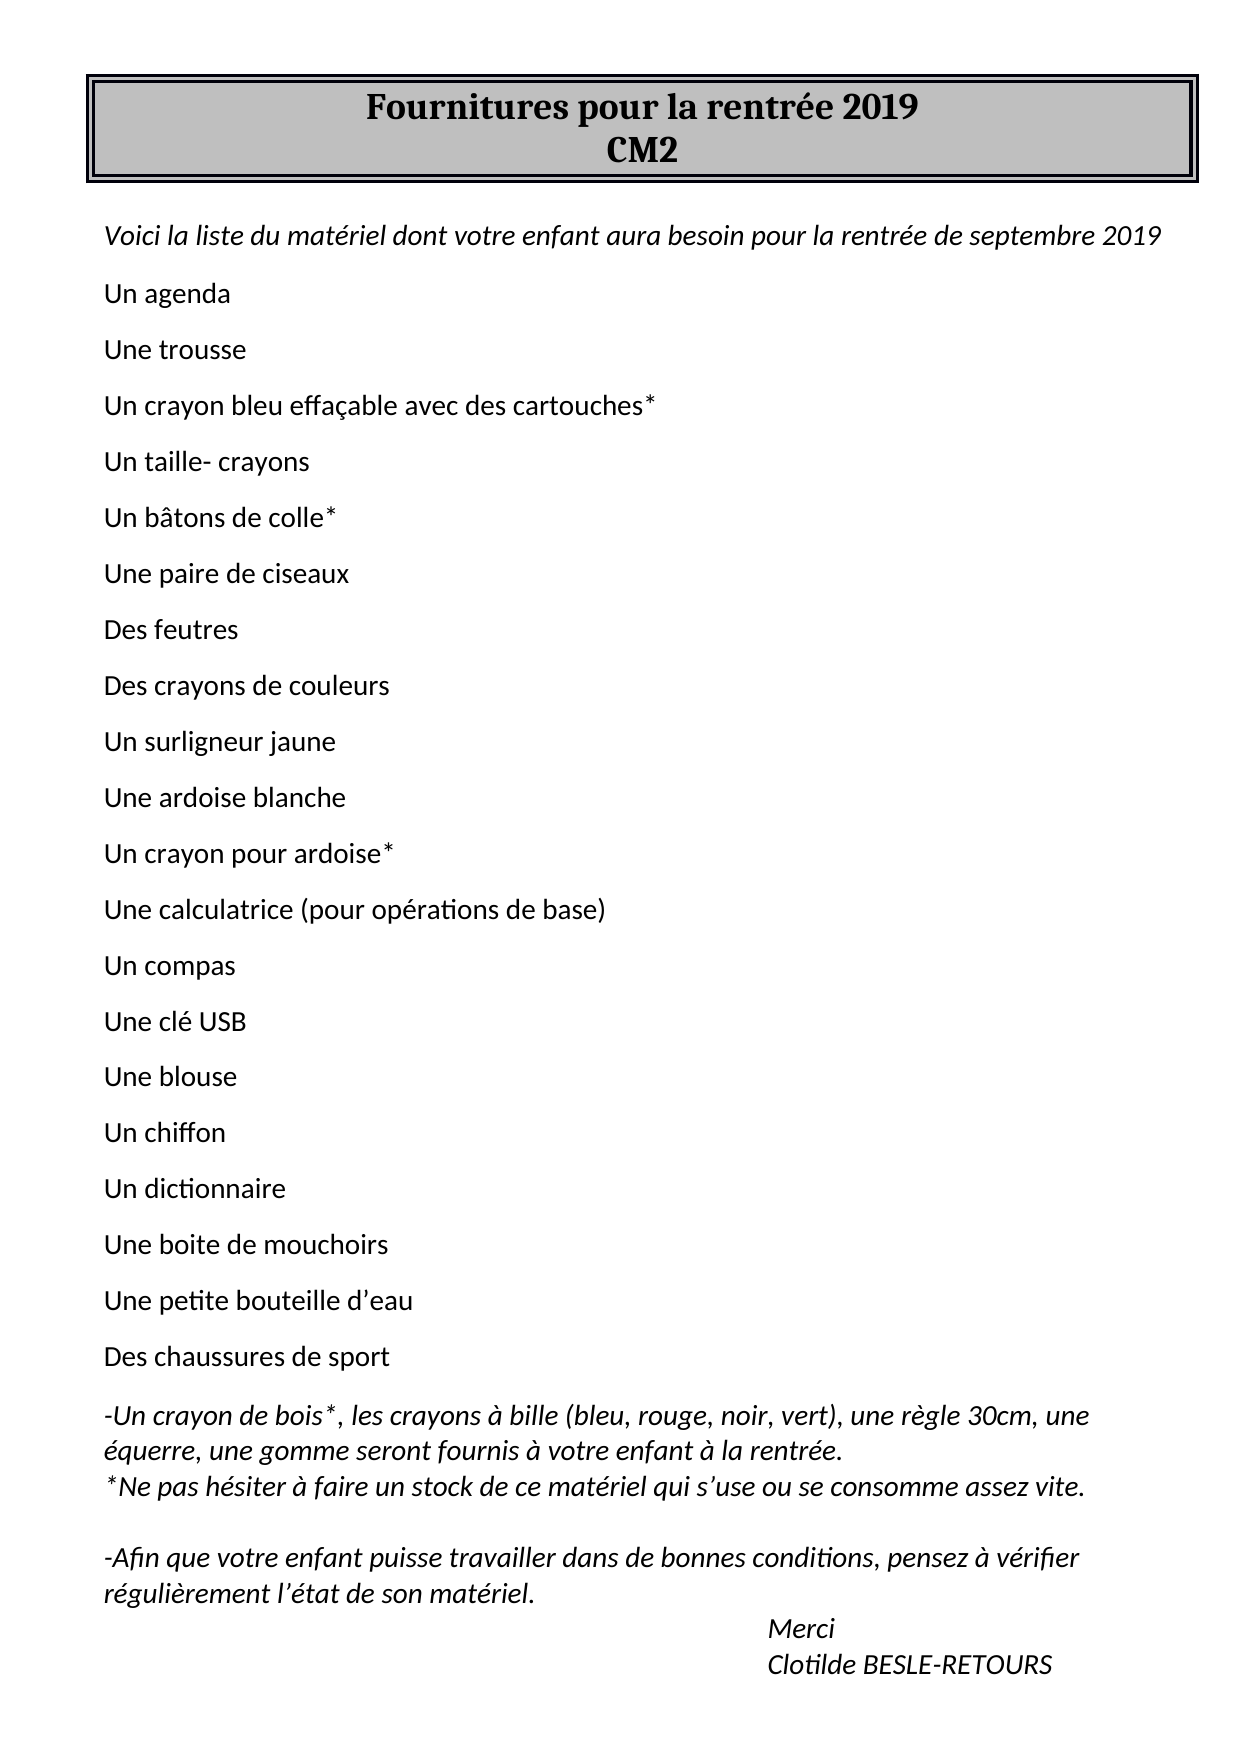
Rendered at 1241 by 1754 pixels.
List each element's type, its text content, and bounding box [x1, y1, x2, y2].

text Une paire de ciseaux [103, 555, 1181, 591]
text Une clé USB [103, 1003, 1181, 1038]
text Des chaussures de sport [103, 1338, 1181, 1374]
text Un surligneur jaune [103, 723, 1181, 758]
text Une petite bouteille d’eau [103, 1282, 1181, 1318]
text Clotilde BESLE-RETOURS [693, 1646, 1181, 1682]
text Voici la liste du matériel dont votre enfant aura besoin pour la rentrée de septembre 2019 [103, 217, 1181, 253]
text -Un crayon de bois*, les crayons à bille (bleu, rouge, noir, vert), une règle 30cm, une équerre, une gomme seront fournis à votre enfant à la rentrée. [103, 1397, 1181, 1468]
text Un compas [103, 947, 1181, 982]
text Une trousse [103, 331, 1181, 367]
text Une blouse [103, 1058, 1181, 1094]
text Une boite de mouchoirs [103, 1226, 1181, 1262]
text Une ardoise blanche [103, 779, 1181, 814]
text Un crayon pour ardoise* [103, 835, 1181, 870]
text Des crayons de couleurs [103, 667, 1181, 703]
text Un dictionnaire [103, 1170, 1181, 1206]
text Un crayon bleu effaçable avec des cartouches* [103, 387, 1181, 423]
text Des feutres [103, 611, 1181, 647]
text *Ne pas hésiter à faire un stock de ce matériel qui s’use ou se consomme assez vite. [103, 1468, 1181, 1503]
text CM2 [89, 117, 1196, 180]
text Un agenda [103, 275, 1181, 311]
text -Afin que votre enfant puisse travailler dans de bonnes conditions, pensez à vérifier régulièrement l’état de son matériel. [103, 1539, 1181, 1610]
text Merci [693, 1610, 1181, 1646]
text Un bâtons de colle* [103, 499, 1181, 535]
text Un taille- crayons [103, 443, 1181, 479]
text Une calculatrice (pour opérations de base) [103, 891, 1181, 926]
text Un chiffon [103, 1114, 1181, 1150]
text Fournitures pour la rentrée 2019 [89, 77, 1196, 117]
